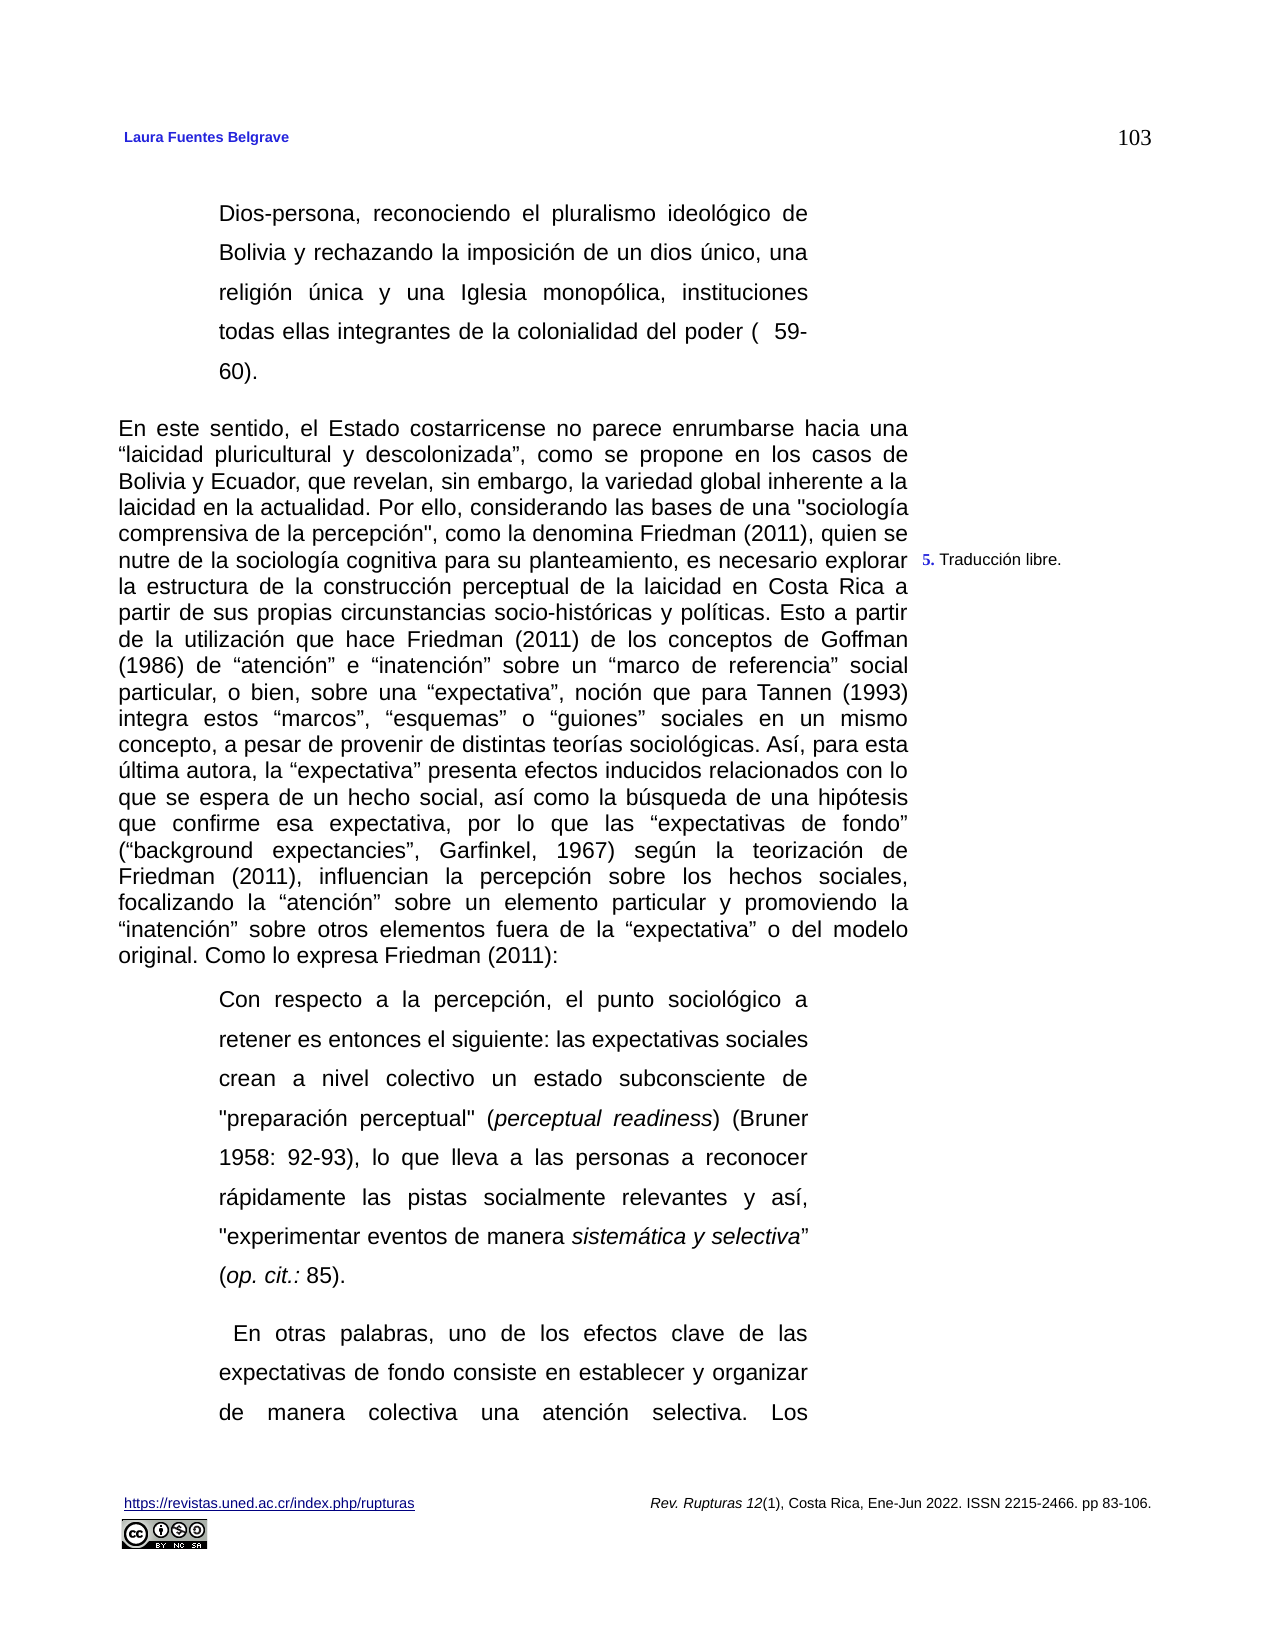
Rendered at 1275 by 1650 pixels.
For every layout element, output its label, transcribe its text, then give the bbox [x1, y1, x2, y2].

text En este sentido, el Estado costarricense no parece enrumbarse hacia una “laicidad pluricultural y descolonizada”, como se propone en los casos de Bolivia y Ecuador, que revelan, sin embargo, la variedad global inherente a la laicidad en la actualidad. Por ello, considerando las bases de una "sociología comprensiva de la percepción", como la denomina Friedman (2011), quien se nutre de la sociología cognitiva para su planteamiento, es necesario explorar la estructura de la construcción perceptual de la laicidad en Costa Rica a partir de sus propias circunstancias socio-históricas y políticas. Esto a partir de la utilización que hace Friedman (2011) de los conceptos de Goffman (1986) de “atención” e “inatención” sobre un “marco de referencia” social particular, o bien, sobre una “expectativa”, noción que para Tannen (1993) integra estos “marcos”, “esquemas” o “guiones” sociales en un mismo concepto, a pesar de provenir de distintas teorías sociológicas. Así, para esta última autora, la “expectativa” presenta efectos inducidos relacionados con lo que se espera de un hecho social, así como la búsqueda de una hipótesis que confirme esa expectativa, por lo que las “expectativas de fondo” (“background expectancies”, Garfinkel, 1967) según la teorización de Friedman (2011), influencian la percepción sobre los hechos sociales, focalizando la “atención” sobre un elemento particular y promoviendo la “inatención” sobre otros elementos fuera de la “expectativa” o del modelo original. Como lo expresa Friedman (2011): [118, 415, 909, 968]
text Con respecto a la percepción, el punto sociológico a retener es entonces el siguiente: las expectativas sociales crean a nivel colectivo un estado subconsciente de "preparación perceptual" (perceptual readiness) (Bruner 1958: 92-93), lo que lleva a las personas a reconocer rápidamente las pistas socialmente relevantes y así, "experimentar eventos de manera sistemática y selectiva” (op. cit.: 85). [218, 986, 808, 1289]
text Dios-persona, reconociendo el pluralismo ideológico de Bolivia y rechazando la imposición de un dios único, una religión única y una Iglesia monopólica, instituciones todas ellas integrantes de la colonialidad del poder ( 59-60). [218, 200, 808, 384]
picture [121, 1519, 208, 1549]
text En otras palabras, uno de los efectos clave de las expectativas de fondo consiste en establecer y organizar de manera colectiva una atención selectiva. Los [218, 1319, 808, 1425]
